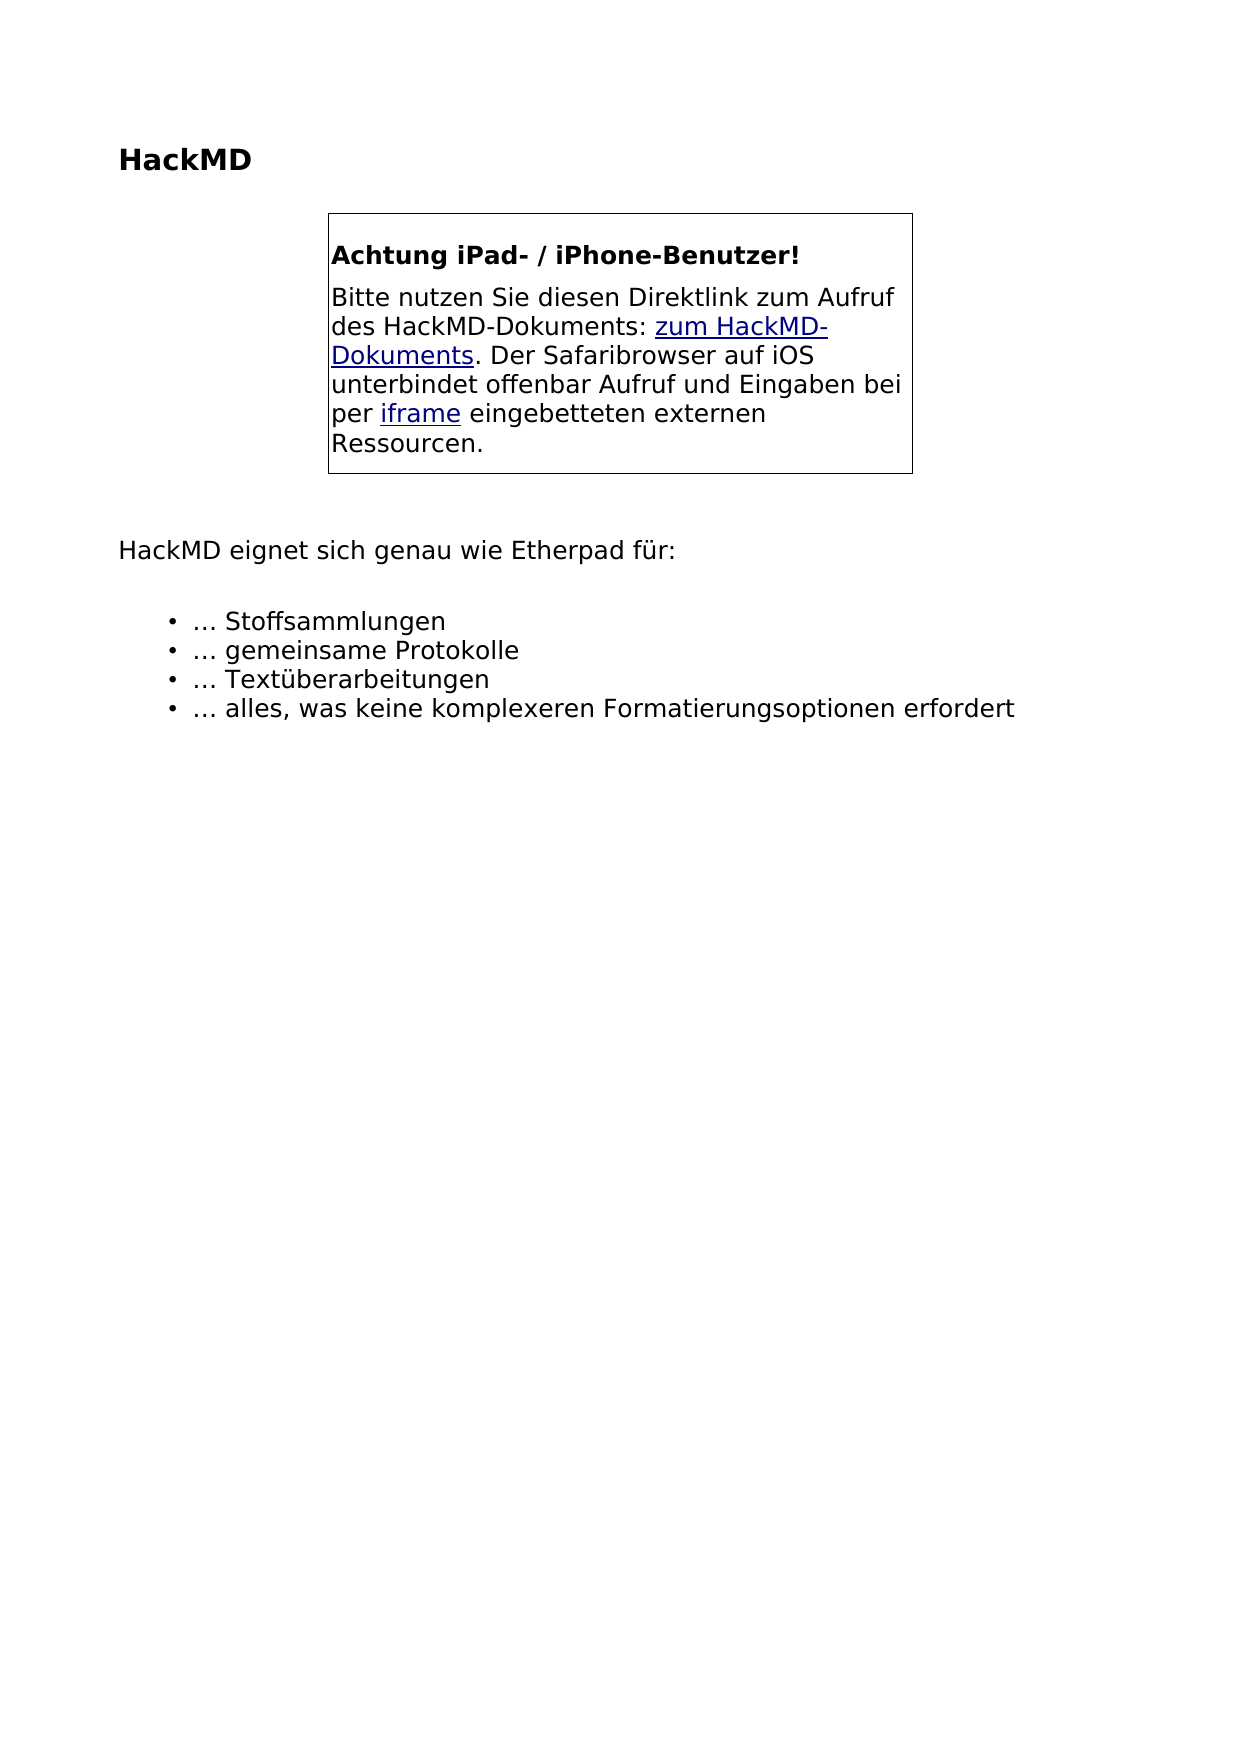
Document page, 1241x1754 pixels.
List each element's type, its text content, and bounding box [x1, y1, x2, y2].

table_header Achtung iPad- / iPhone-Benutzer! Bitte nutzen Sie diesen Direktlink zum Aufruf des HackMD-Dokuments: zum HackMD-Dokuments. Der Safaribrowser auf iOS unterbindet offenbar Aufruf und Eingaben bei per iframe eingebetteten externen Ressourcen. [329, 214, 912, 473]
list … Stoffsammlungen [177, 607, 1122, 636]
text HackMD eignet sich genau wie Etherpad für: [118, 536, 1122, 565]
subtitle HackMD [118, 143, 1122, 177]
list … gemeinsame Protokolle [177, 636, 1122, 665]
list … Textüberarbeitungen [177, 665, 1122, 694]
list … alles, was keine komplexeren Formatierungsoptionen erfordert [177, 694, 1122, 724]
